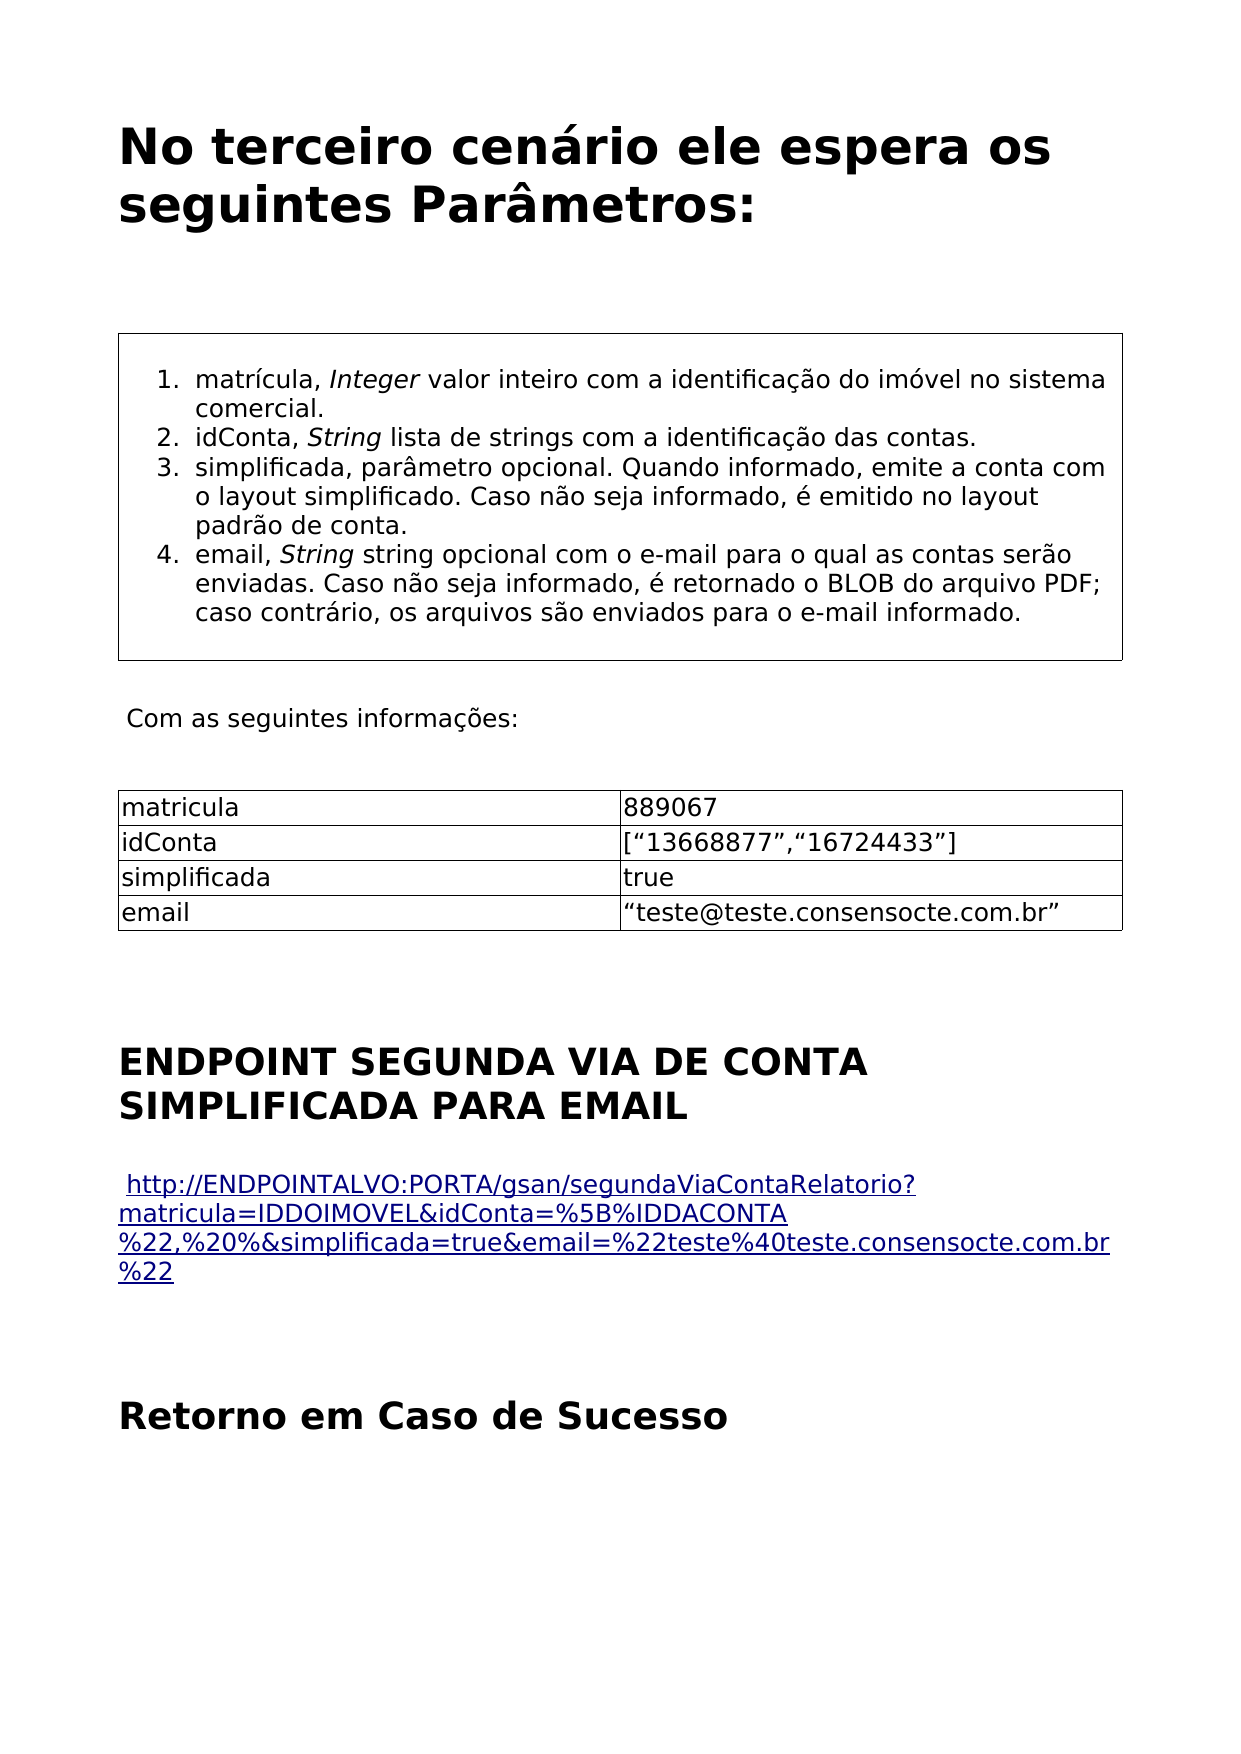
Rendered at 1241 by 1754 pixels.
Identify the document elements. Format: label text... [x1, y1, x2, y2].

table_header matricula [119, 791, 620, 825]
table_cell “teste@teste.consensocte.com.br” [621, 896, 1122, 930]
table_cell simplificada [119, 861, 620, 895]
table_cell true [621, 861, 1122, 895]
table_cell idConta [119, 826, 620, 860]
table_cell email [119, 896, 620, 930]
subtitle Retorno em Caso de Sucesso [118, 1395, 1122, 1438]
table_header matrícula, Integer valor inteiro com a identificação do imóvel no sistema comercial. idConta, String lista de strings com a identificação das contas. simplificada, parâmetro opcional. Quando informado, emite a conta com o layout simplificado. Caso não seja informado, é emitido no layout padrão de conta. email, String string opcional com o e-mail para o qual as contas serão enviadas. Caso não seja informado, é retornado o BLOB do arquivo PDF; caso contrário, os arquivos são enviados para o e-mail informado. [119, 334, 1122, 660]
text http://ENDPOINTALVO:PORTA/gsan/segundaViaContaRelatorio?matricula=IDDOIMOVEL&idConta=%5B%IDDACONTA%22,%20%&simplificada=true&email=%22teste%40teste.consensocte.com.br%22 [118, 1141, 1122, 1287]
table_cell [“13668877”,“16724433”] [621, 826, 1122, 860]
table_header 889067 [621, 791, 1122, 825]
subtitle No terceiro cenário ele espera os seguintes Parâmetros: [118, 118, 1122, 234]
subtitle ENDPOINT SEGUNDA VIA DE CONTA SIMPLIFICADA PARA EMAIL [118, 1041, 1122, 1128]
text Com as seguintes informações: [118, 675, 1122, 762]
